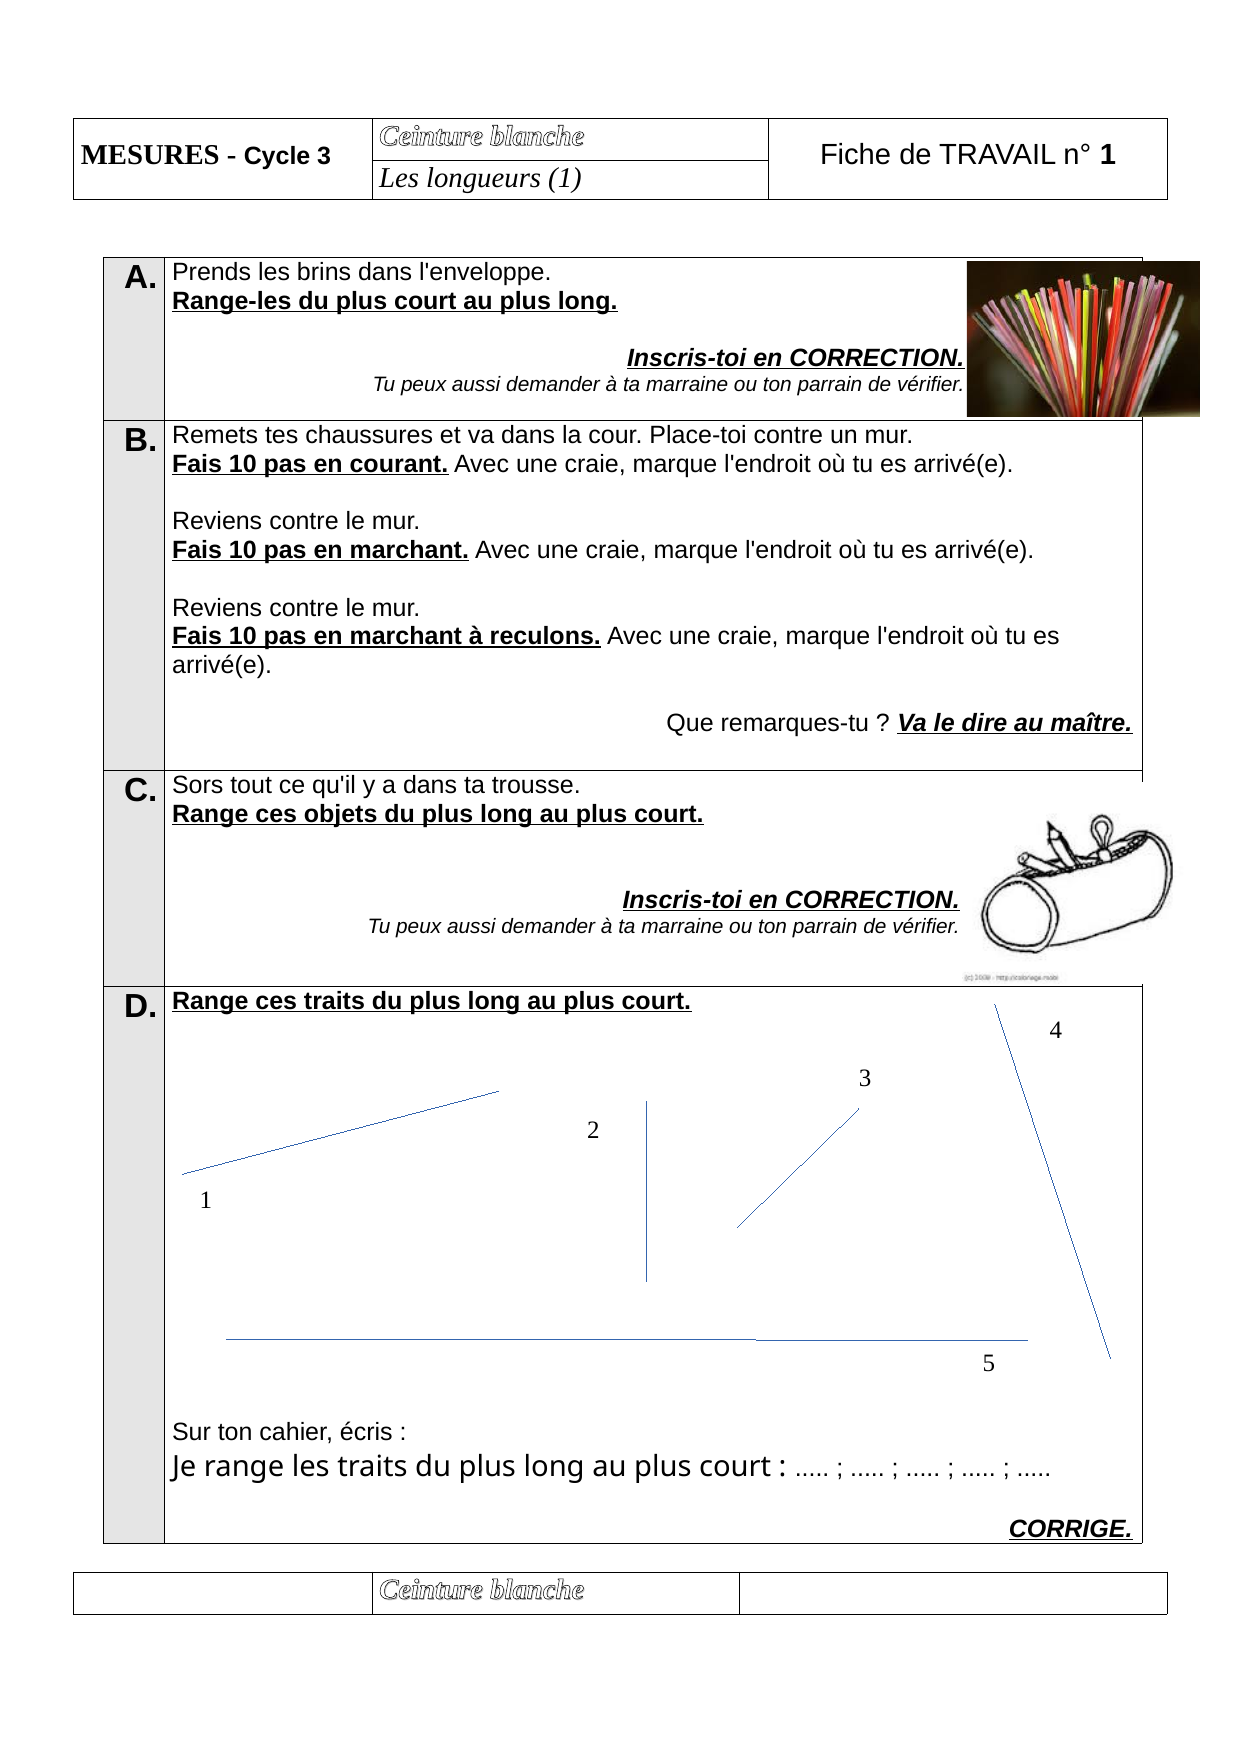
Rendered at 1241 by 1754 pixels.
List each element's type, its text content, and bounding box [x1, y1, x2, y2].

table_cell Sors tout ce qu'il y a dans ta trousse. Range ces objets du plus long au plus court. Inscris-toi en CORRECTION. Tu peux aussi demander à ta marraine ou ton parrain de vérifier. [165, 771, 1142, 986]
table_cell Range ces traits du plus long au plus court. Sur ton cahier, écris : Je range les traits du plus long au plus court : ..... ; ..... ; ..... ; ..... ; ..... CORRIGE. [165, 987, 1142, 1543]
table_cell C. [104, 771, 164, 986]
table_cell D. [104, 987, 164, 1543]
table_cell B. [104, 421, 164, 770]
table_header [740, 1573, 1167, 1614]
table_header A. [104, 258, 164, 420]
table_header Prends les brins dans l'enveloppe. Range-les du plus court au plus long. Inscris-toi en CORRECTION. Tu peux aussi demander à ta marraine ou ton parrain de vérifier. [165, 258, 1142, 420]
table_cell Remets tes chaussures et va dans la cour. Place-toi contre un mur. Fais 10 pas en courant. Avec une craie, marque l'endroit où tu es arrivé(e). Reviens contre le mur. Fais 10 pas en marchant. Avec une craie, marque l'endroit où tu es arrivé(e). Reviens contre le mur. Fais 10 pas en marchant à reculons. Avec une craie, marque l'endroit où tu es arrivé(e). Que remarques-tu ? Va le dire au maître. [165, 421, 1142, 770]
table_header MESURES - Cycle 3 [74, 119, 372, 199]
table_header Ceinture blanche [373, 119, 768, 160]
table_header Fiche de TRAVAIL n° 1 [769, 119, 1167, 199]
table_header [74, 1573, 372, 1614]
table_cell Les longueurs (1) [373, 161, 768, 199]
picture [966, 261, 1200, 417]
picture [962, 782, 1186, 984]
table_header Ceinture blanche [373, 1573, 739, 1614]
